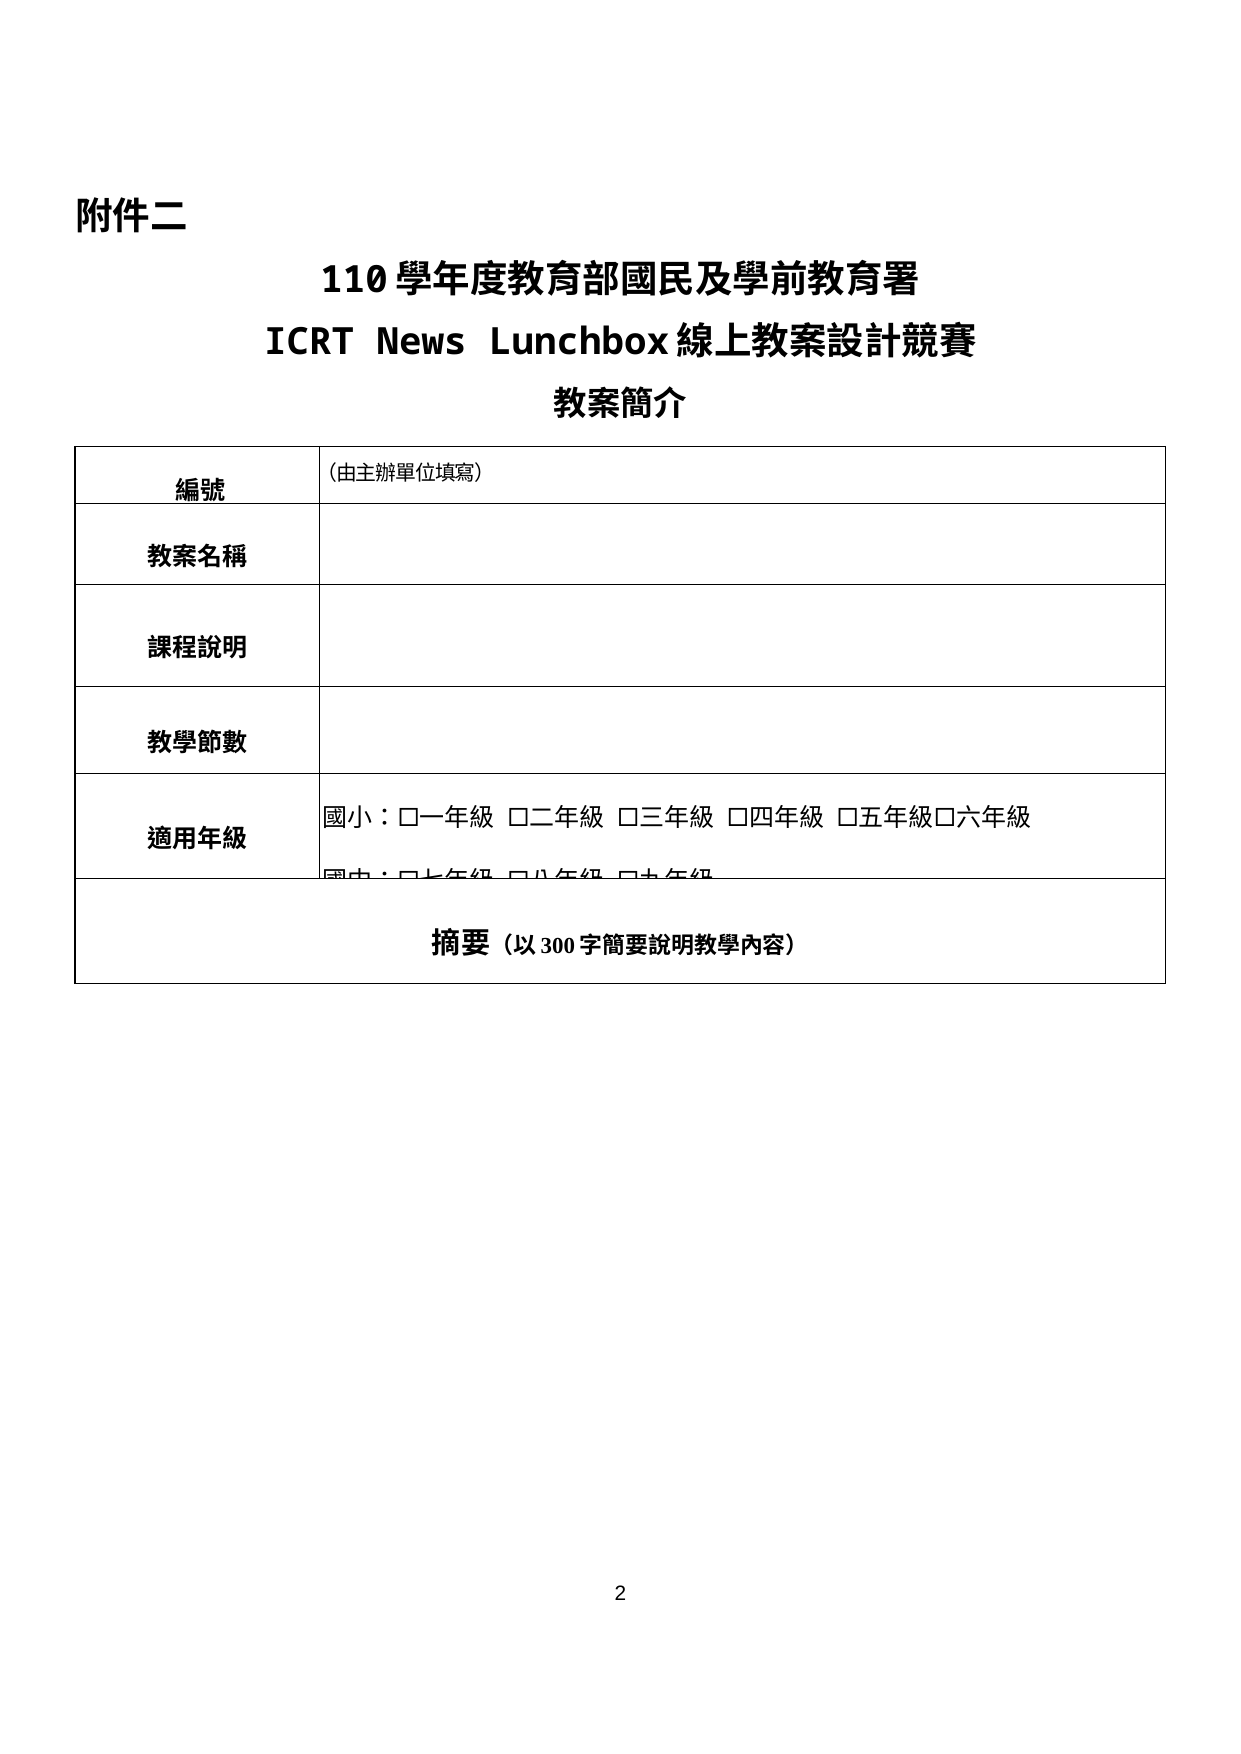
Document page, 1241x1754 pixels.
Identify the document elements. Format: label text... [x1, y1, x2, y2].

text ICRT News Lunchbox線上教案設計競賽 [75, 297, 1165, 359]
table_cell [320, 504, 1165, 584]
text 附件二 [75, 172, 1165, 234]
table_cell 教案名稱 [76, 504, 319, 584]
table_header 編號 [76, 447, 319, 503]
table_cell 國小：一年級 二年級 三年級 四年級 五年級六年級 國中：七年級 八年級 九年級 [320, 774, 1165, 878]
text 110學年度教育部國民及學前教育署 [75, 234, 1165, 297]
table_cell 課程說明 [76, 585, 319, 686]
table_cell 摘要（以300字簡要說明教學內容） [76, 879, 1165, 982]
table_cell 教學節數 [76, 687, 319, 773]
table_cell [320, 687, 1165, 773]
text 教案簡介 [75, 359, 1165, 422]
table_header （由主辦單位填寫） [320, 447, 1165, 503]
table_cell 適用年級 [76, 774, 319, 878]
table_cell [320, 585, 1165, 686]
